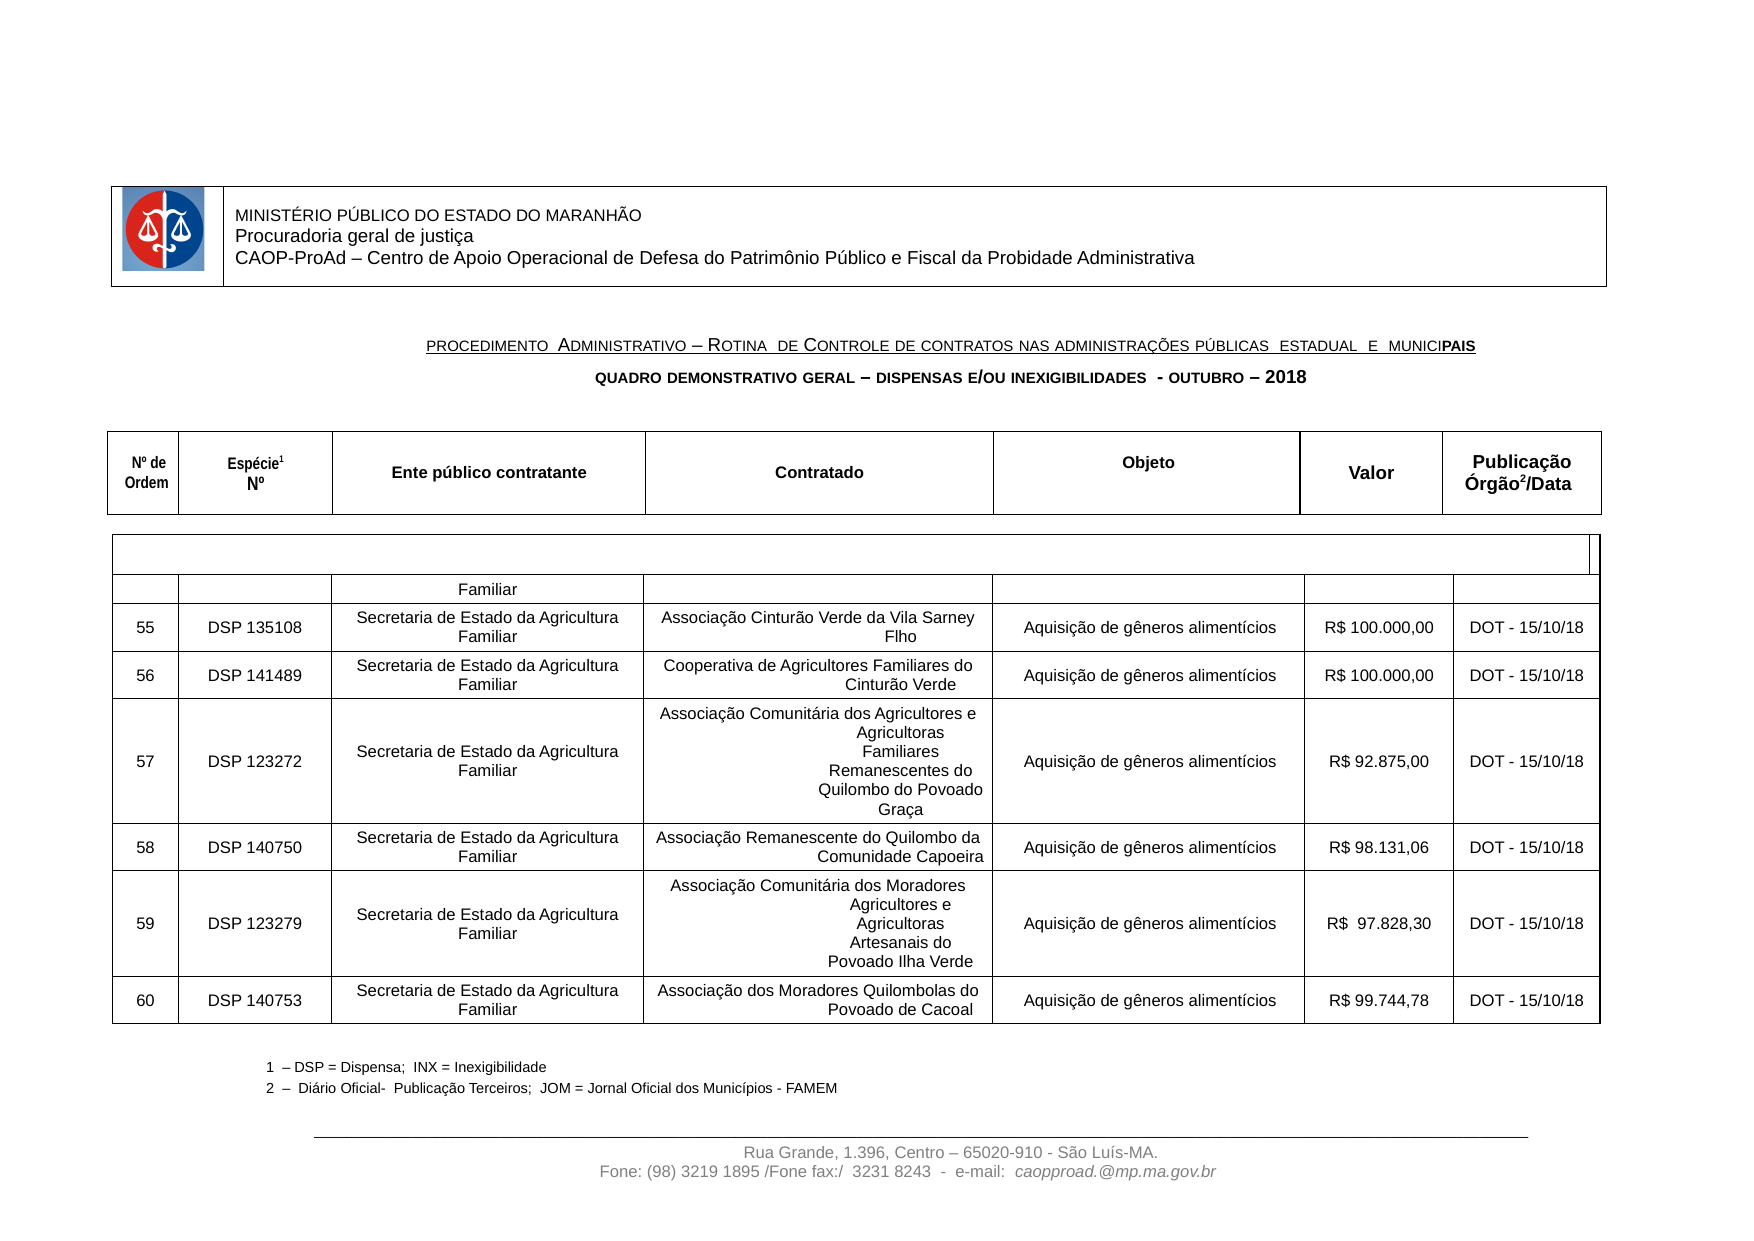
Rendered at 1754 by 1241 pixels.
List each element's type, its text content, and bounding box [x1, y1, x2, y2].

table_cell R$ 100.000,00 [1305, 652, 1453, 698]
table_cell Secretaria de Estado da Agricultura Familiar [332, 977, 643, 1023]
table_cell DSP 140753 [179, 977, 331, 1023]
table_cell Familiar [332, 575, 643, 603]
table_cell Associação Comunitária dos Agricultores e Agricultoras Familiares Remanescentes do Quilombo do Povoado Graça [644, 699, 992, 823]
table_cell DOT - 15/10/18 [1454, 977, 1599, 1023]
table_cell R$ 98.131,06 [1305, 824, 1453, 870]
table_cell Associação Comunitária dos Moradores Agricultores e Agricultoras Artesanais do Povoado Ilha Verde [644, 871, 992, 976]
table_cell [113, 575, 178, 603]
table_cell Aquisição de gêneros alimentícios [993, 824, 1304, 870]
table_cell [644, 575, 992, 603]
table_cell Aquisição de gêneros alimentícios [993, 977, 1304, 1023]
table_cell DSP 135108 [179, 604, 331, 651]
table_cell DSP 141489 [179, 652, 331, 698]
table_cell R$ 92.875,00 [1305, 699, 1453, 823]
table_cell DOT - 15/10/18 [1454, 699, 1599, 823]
table_cell R$ 100.000,00 [1305, 604, 1453, 651]
table_cell 60 [113, 977, 178, 1023]
table_cell Secretaria de Estado da Agricultura Familiar [332, 871, 643, 976]
table_cell 57 [113, 699, 178, 823]
table_cell Secretaria de Estado da Agricultura Familiar [332, 824, 643, 870]
table_cell DOT - 15/10/18 [1454, 824, 1599, 870]
picture [122, 187, 205, 271]
table_header [113, 535, 1589, 574]
table_cell [1305, 575, 1453, 603]
table_cell Associação Cinturão Verde da Vila Sarney Flho [644, 604, 992, 651]
table_cell DOT - 15/10/18 [1454, 871, 1599, 976]
table_cell Associação dos Moradores Quilombolas do Povoado de Cacoal [644, 977, 992, 1023]
table_cell Secretaria de Estado da Agricultura Familiar [332, 699, 643, 823]
table_cell Aquisição de gêneros alimentícios [993, 652, 1304, 698]
table_cell DOT - 15/10/18 [1454, 652, 1599, 698]
table_cell Aquisição de gêneros alimentícios [993, 699, 1304, 823]
table_cell R$ 99.744,78 [1305, 977, 1453, 1023]
table_cell [1454, 575, 1599, 603]
table_cell DSP 123279 [179, 871, 331, 976]
table_cell [179, 575, 331, 603]
table_cell DSP 140750 [179, 824, 331, 870]
table_cell Secretaria de Estado da Agricultura Familiar [332, 652, 643, 698]
table_cell Cooperativa de Agricultores Familiares do Cinturão Verde [644, 652, 992, 698]
table_cell 55 [113, 604, 178, 651]
table_cell 59 [113, 871, 178, 976]
table_cell Aquisição de gêneros alimentícios [993, 871, 1304, 976]
table_cell 56 [113, 652, 178, 698]
table_cell R$ 97.828,30 [1305, 871, 1453, 976]
table_header [1590, 535, 1599, 574]
table_cell DOT - 15/10/18 [1454, 604, 1599, 651]
table_cell [993, 575, 1304, 603]
table_cell Associação Remanescente do Quilombo da Comunidade Capoeira [644, 824, 992, 870]
table_cell Aquisição de gêneros alimentícios [993, 604, 1304, 651]
table_cell DSP 123272 [179, 699, 331, 823]
table_cell 58 [113, 824, 178, 870]
table_cell Secretaria de Estado da Agricultura Familiar [332, 604, 643, 651]
